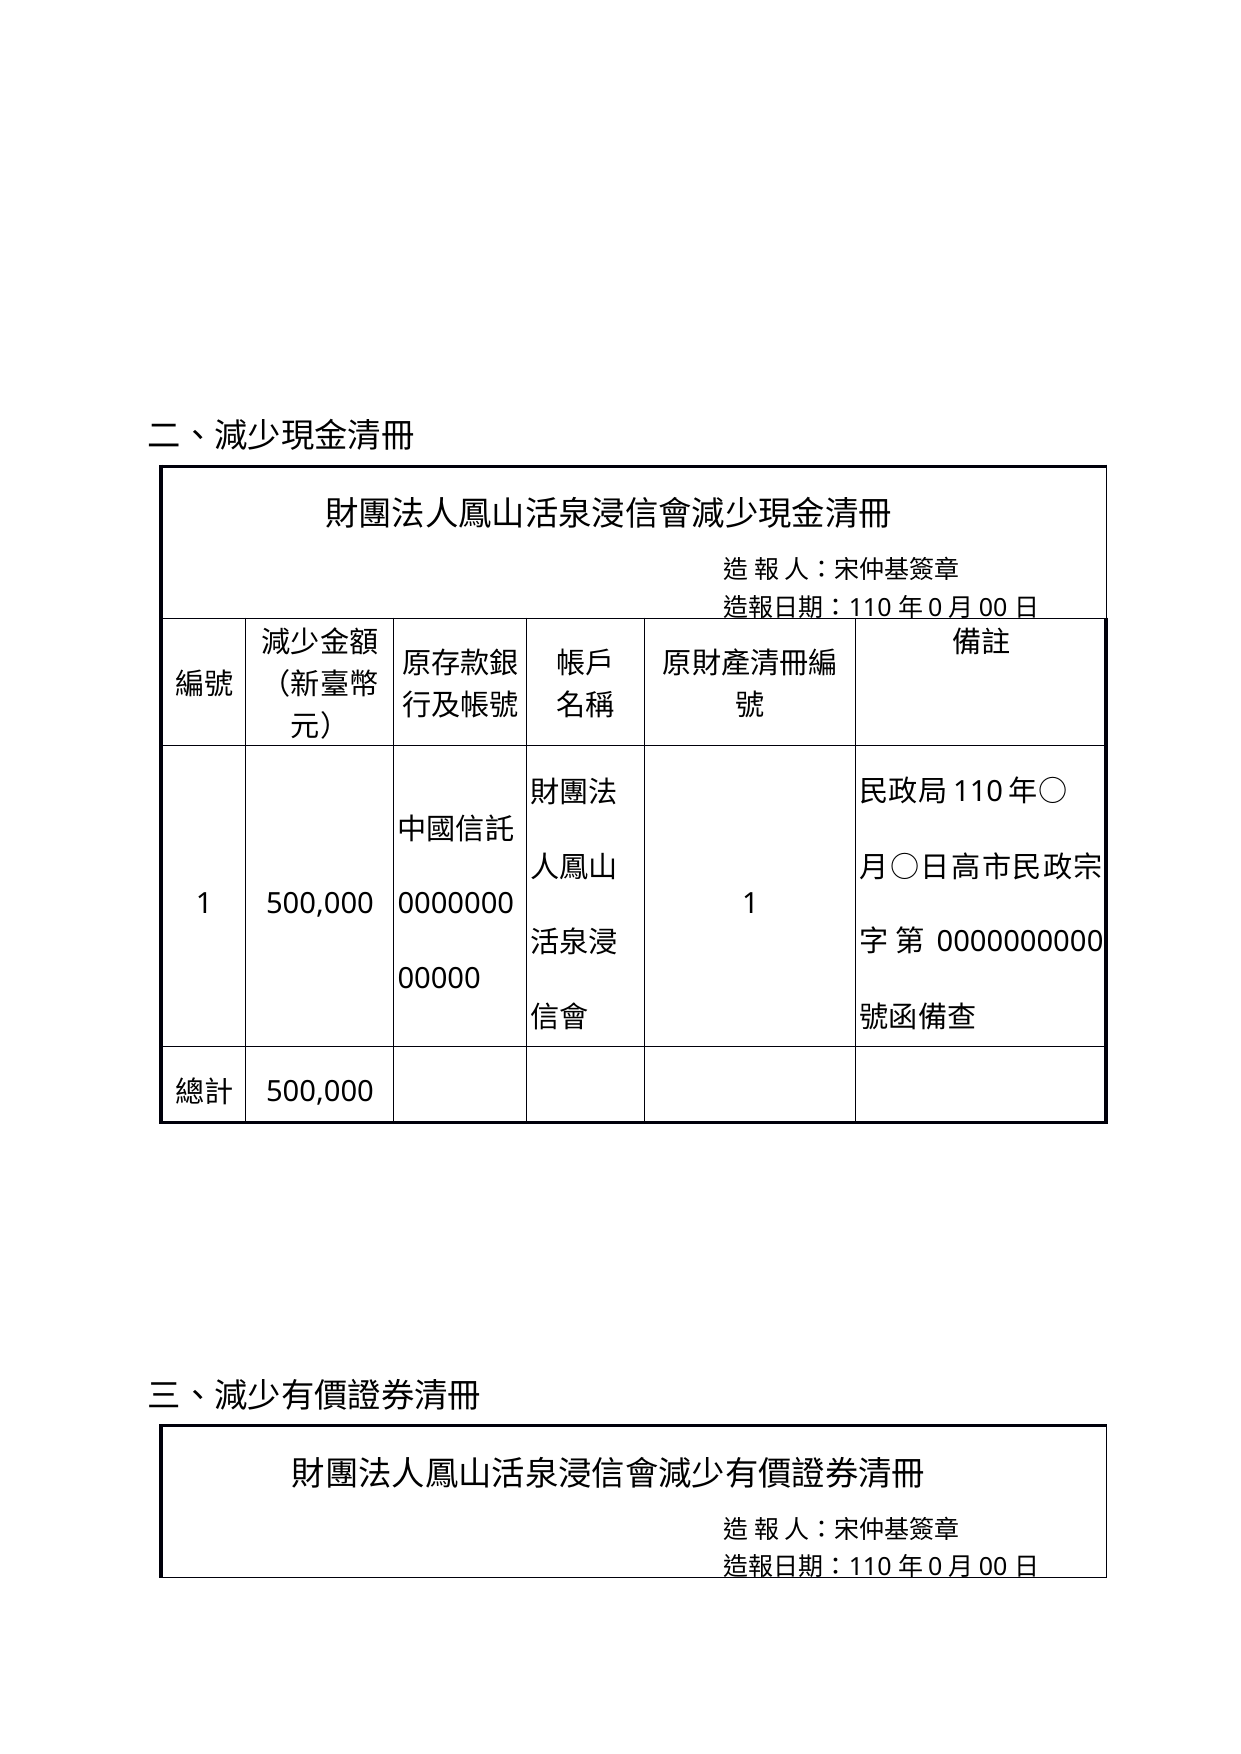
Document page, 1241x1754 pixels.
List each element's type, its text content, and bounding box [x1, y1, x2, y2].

table_header 財團法人鳳山活泉浸信會減少有價證券清冊 造 報 人：宋仲基簽章 造報日期：110 年0 月00 日 [163, 1427, 1106, 1577]
table_header 財團法人鳳山活泉浸信會減少現金清冊 造 報 人：宋仲基簽章 造報日期：110 年0 月00 日 [163, 468, 1106, 618]
table_cell [856, 1047, 1104, 1121]
table_cell 民政局110年○ 月○日高市民政宗字第0000000000號函備查 [856, 746, 1104, 1046]
table_cell [527, 1047, 644, 1121]
table_cell 減少金額（新臺幣元） [246, 619, 393, 745]
table_cell [394, 1047, 526, 1121]
table_cell 編號 [163, 619, 245, 745]
text 三、減少有價證券清冊 [148, 1349, 1122, 1424]
table_cell 財團法人鳳山活泉浸信會 [527, 746, 644, 1046]
table_cell 原存款銀行及帳號 [394, 619, 526, 745]
text 二、減少現金清冊 [148, 389, 1122, 464]
table_cell 備註 [856, 619, 1104, 745]
table_cell 帳戶 名稱 [527, 619, 644, 745]
table_cell 1 [163, 746, 245, 1046]
table_cell [645, 1047, 855, 1121]
table_cell 500,000 [246, 746, 393, 1046]
table_cell 總計 [163, 1047, 245, 1121]
table_cell 500,000 [246, 1047, 393, 1121]
table_cell 中國信託 000000000000 [394, 746, 526, 1046]
table_cell 1 [645, 746, 855, 1046]
table_cell 原財產清冊編號 [645, 619, 855, 745]
